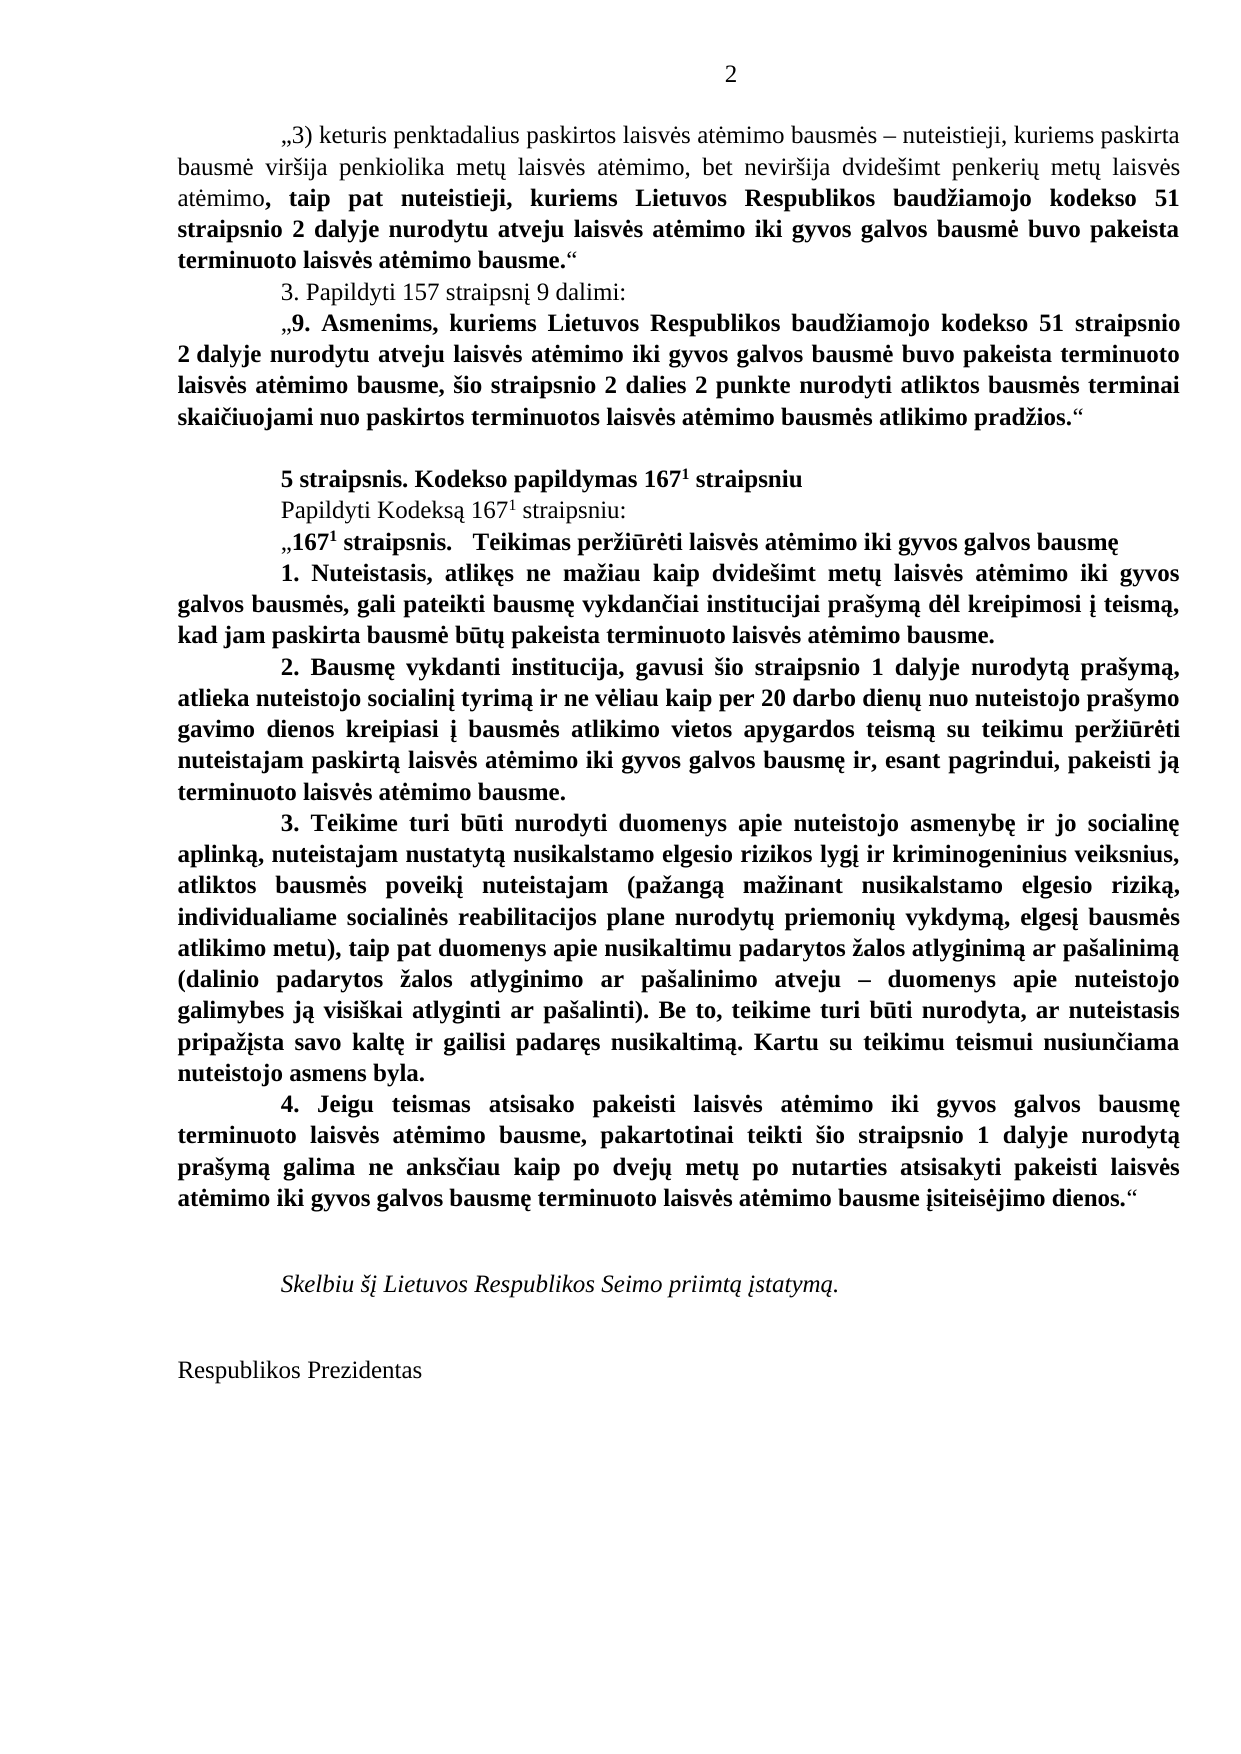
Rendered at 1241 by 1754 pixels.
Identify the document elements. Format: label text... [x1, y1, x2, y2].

text „3) keturis penktadalius paskirtos laisvės atėmimo bausmės – nuteistieji, kuriems paskirta bausmė viršija penkiolika metų laisvės atėmimo, bet neviršija dvidešimt penkerių metų laisvės atėmimo, taip pat nuteistieji, kuriems Lietuvos Respublikos baudžiamojo kodekso 51 straipsnio 2 dalyje nurodytu atveju laisvės atėmimo iki gyvos galvos bausmė buvo pakeista terminuoto laisvės atėmimo bausme.“ [177, 118, 1181, 274]
text Papildyti Kodeksą 1671 straipsniu: [177, 493, 1181, 524]
text 3. Teikime turi būti nurodyti duomenys apie nuteistojo asmenybę ir jo socialinę aplinką, nuteistajam nustatytą nusikalstamo elgesio rizikos lygį ir kriminogeninius veiksnius, atliktos bausmės poveikį nuteistajam (pažangą mažinant nusikalstamo elgesio riziką, individualiame socialinės reabilitacijos plane nurodytų priemonių vykdymą, elgesį bausmės atlikimo metu), taip pat duomenys apie nusikaltimu padarytos žalos atlyginimą ar pašalinimą (dalinio padarytos žalos atlyginimo ar pašalinimo atveju – duomenys apie nuteistojo galimybes ją visiškai atlyginti ar pašalinti). Be to, teikime turi būti nurodyta, ar nuteistasis pripažįsta savo kaltę ir gailisi padaręs nusikaltimą. Kartu su teikimu teismui nusiunčiama nuteistojo asmens byla. [177, 806, 1181, 1087]
text 3. Papildyti 157 straipsnį 9 dalimi: [177, 274, 1181, 306]
text 1. Nuteistasis, atlikęs ne mažiau kaip dvidešimt metų laisvės atėmimo iki gyvos galvos bausmės, gali pateikti bausmę vykdančiai institucijai prašymą dėl kreipimosi į teismą, kad jam paskirta bausmė būtų pakeista terminuoto laisvės atėmimo bausme. [177, 556, 1181, 649]
text 5 straipsnis. Kodekso papildymas 1671 straipsniu [177, 462, 1181, 493]
text Skelbiu šį Lietuvos Respublikos Seimo priimtą įstatymą. [177, 1269, 1181, 1298]
text „9. Asmenims, kuriems Lietuvos Respublikos baudžiamojo kodekso 51 straipsnio 2 dalyje nurodytu atveju laisvės atėmimo iki gyvos galvos bausmė buvo pakeista terminuoto laisvės atėmimo bausme, šio straipsnio 2 dalies 2 punkte nurodyti atliktos bausmės terminai skaičiuojami nuo paskirtos terminuotos laisvės atėmimo bausmės atlikimo pradžios.“ [177, 306, 1181, 431]
text 2. Bausmę vykdanti institucija, gavusi šio straipsnio 1 dalyje nurodytą prašymą, atlieka nuteistojo socialinį tyrimą ir ne vėliau kaip per 20 darbo dienų nuo nuteistojo prašymo gavimo dienos kreipiasi į bausmės atlikimo vietos apygardos teismą su teikimu peržiūrėti nuteistajam paskirtą laisvės atėmimo iki gyvos galvos bausmę ir, esant pagrindui, pakeisti ją terminuoto laisvės atėmimo bausme. [177, 649, 1181, 806]
text 4. Jeigu teismas atsisako pakeisti laisvės atėmimo iki gyvos galvos bausmę terminuoto laisvės atėmimo bausme, pakartotinai teikti šio straipsnio 1 dalyje nurodytą prašymą galima ne anksčiau kaip po dvejų metų po nutarties atsisakyti pakeisti laisvės atėmimo iki gyvos galvos bausmę terminuoto laisvės atėmimo bausme įsiteisėjimo dienos.“ [177, 1087, 1181, 1212]
text „1671 straipsnis. Teikimas peržiūrėti laisvės atėmimo iki gyvos galvos bausmę [281, 524, 1181, 556]
text Respublikos Prezidentas [177, 1356, 1181, 1384]
